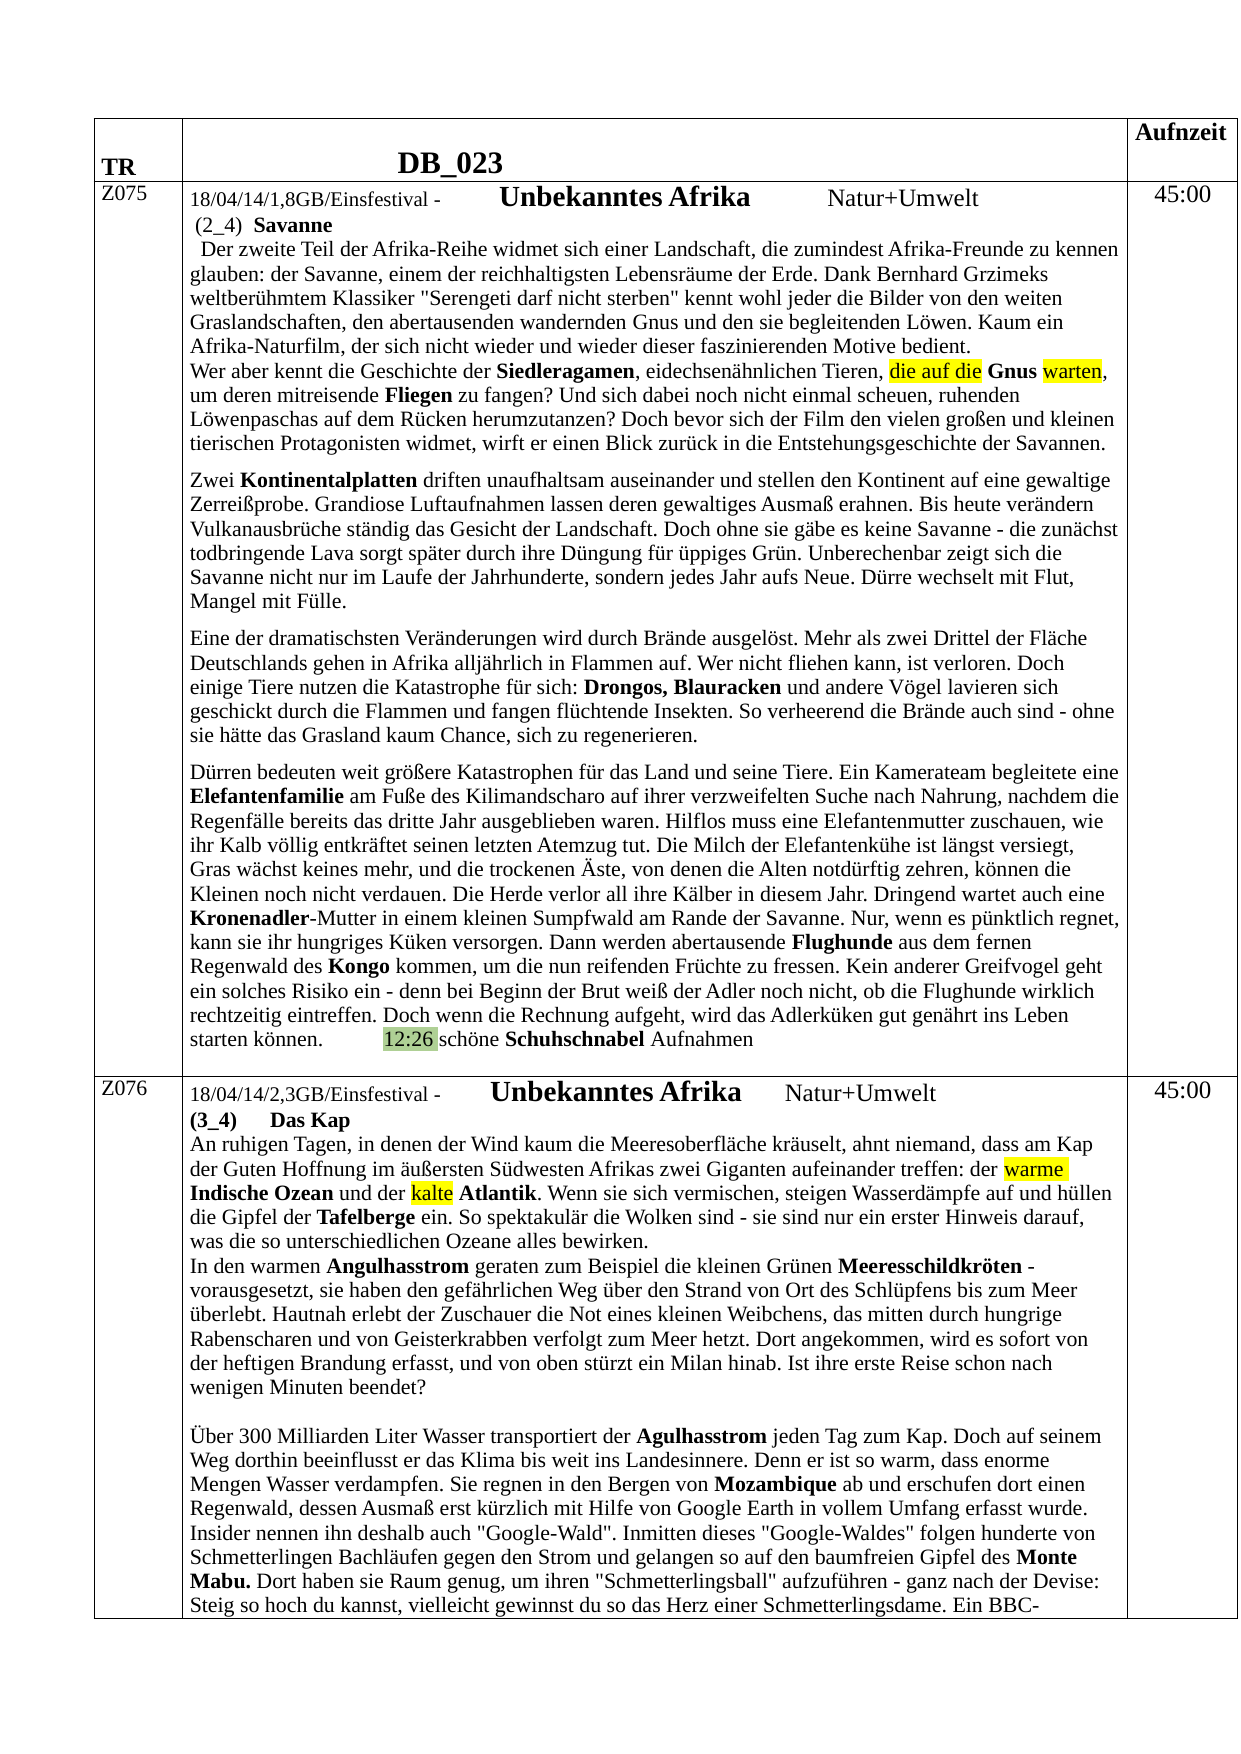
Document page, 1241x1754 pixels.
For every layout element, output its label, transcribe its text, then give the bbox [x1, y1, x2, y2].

table_header TR [95, 119, 182, 181]
table_cell 18/04/14/1,8GB/Einsfestival - Unbekanntes Afrika Natur+Umwelt (2_4) Savanne Der zweite Teil der Afrika-Reihe widmet sich einer Landschaft, die zumindest Afrika-Freunde zu kennen glauben: der Savanne, einem der reichhaltigsten Lebensräume der Erde. Dank Bernhard Grzimeks weltberühmtem Klassiker "Serengeti darf nicht sterben" kennt wohl jeder die Bilder von den weiten Graslandschaften, den abertausenden wandernden Gnus und den sie begleitenden Löwen. Kaum ein Afrika-Naturfilm, der sich nicht wieder und wieder dieser faszinierenden Motive bedient. Wer aber kennt die Geschichte der Siedleragamen, eidechsenähnlichen Tieren, die auf die Gnus warten, um deren mitreisende Fliegen zu fangen? Und sich dabei noch nicht einmal scheuen, ruhenden Löwenpaschas auf dem Rücken herumzutanzen? Doch bevor sich der Film den vielen großen und kleinen tierischen Protagonisten widmet, wirft er einen Blick zurück in die Entstehungsgeschichte der Savannen. Zwei Kontinentalplatten driften unaufhaltsam auseinander und stellen den Kontinent auf eine gewaltige Zerreißprobe. Grandiose Luftaufnahmen lassen deren gewaltiges Ausmaß erahnen. Bis heute verändern Vulkanausbrüche ständig das Gesicht der Landschaft. Doch ohne sie gäbe es keine Savanne - die zunächst todbringende Lava sorgt später durch ihre Düngung für üppiges Grün. Unberechenbar zeigt sich die Savanne nicht nur im Laufe der Jahrhunderte, sondern jedes Jahr aufs Neue. Dürre wechselt mit Flut, Mangel mit Fülle. Eine der dramatischsten Veränderungen wird durch Brände ausgelöst. Mehr als zwei Drittel der Fläche Deutschlands gehen in Afrika alljährlich in Flammen auf. Wer nicht fliehen kann, ist verloren. Doch einige Tiere nutzen die Katastrophe für sich: Drongos, Blauracken und andere Vögel lavieren sich geschickt durch die Flammen und fangen flüchtende Insekten. So verheerend die Brände auch sind - ohne sie hätte das Grasland kaum Chance, sich zu regenerieren. Dürren bedeuten weit größere Katastrophen für das Land und seine Tiere. Ein Kamerateam begleitete eine Elefantenfamilie am Fuße des Kilimandscharo auf ihrer verzweifelten Suche nach Nahrung, nachdem die Regenfälle bereits das dritte Jahr ausgeblieben waren. Hilflos muss eine Elefantenmutter zuschauen, wie ihr Kalb völlig entkräftet seinen letzten Atemzug tut. Die Milch der Elefantenkühe ist längst versiegt, Gras wächst keines mehr, und die trockenen Äste, von denen die Alten notdürftig zehren, können die Kleinen noch nicht verdauen. Die Herde verlor all ihre Kälber in diesem Jahr. Dringend wartet auch eine Kronenadler-Mutter in einem kleinen Sumpfwald am Rande der Savanne. Nur, wenn es pünktlich regnet, kann sie ihr hungriges Küken versorgen. Dann werden abertausende Flughunde aus dem fernen Regenwald des Kongo kommen, um die nun reifenden Früchte zu fressen. Kein anderer Greifvogel geht ein solches Risiko ein - denn bei Beginn der Brut weiß der Adler noch nicht, ob die Flughunde wirklich rechtzeitig eintreffen. Doch wenn die Rechnung aufgeht, wird das Adlerküken gut genährt ins Leben starten können. 12:26 schöne Schuhschnabel Aufnahmen [183, 182, 1127, 1076]
table_cell 18/04/14/2,3GB/Einsfestival - Unbekanntes Afrika Natur+Umwelt (3_4) Das Kap An ruhigen Tagen, in denen der Wind kaum die Meeresoberfläche kräuselt, ahnt niemand, dass am Kap der Guten Hoffnung im äußersten Südwesten Afrikas zwei Giganten aufeinander treffen: der warme Indische Ozean und der kalte Atlantik. Wenn sie sich vermischen, steigen Wasserdämpfe auf und hüllen die Gipfel der Tafelberge ein. So spektakulär die Wolken sind - sie sind nur ein erster Hinweis darauf, was die so unterschiedlichen Ozeane alles bewirken. In den warmen Angulhasstrom geraten zum Beispiel die kleinen Grünen Meeresschildkröten - vorausgesetzt, sie haben den gefährlichen Weg über den Strand von Ort des Schlüpfens bis zum Meer überlebt. Hautnah erlebt der Zuschauer die Not eines kleinen Weibchens, das mitten durch hungrige Rabenscharen und von Geisterkrabben verfolgt zum Meer hetzt. Dort angekommen, wird es sofort von der heftigen Brandung erfasst, und von oben stürzt ein Milan hinab. Ist ihre erste Reise schon nach wenigen Minuten beendet? Über 300 Milliarden Liter Wasser transportiert der Agulhasstrom jeden Tag zum Kap. Doch auf seinem Weg dorthin beeinflusst er das Klima bis weit ins Landesinnere. Denn er ist so warm, dass enorme Mengen Wasser verdampfen. Sie regnen in den Bergen von Mozambique ab und erschufen dort einen Regenwald, dessen Ausmaß erst kürzlich mit Hilfe von Google Earth in vollem Umfang erfasst wurde. Insider nennen ihn deshalb auch "Google-Wald". Inmitten dieses "Google-Waldes" folgen hunderte von Schmetterlingen Bachläufen gegen den Strom und gelangen so auf den baumfreien Gipfel des Monte Mabu. Dort haben sie Raum genug, um ihren "Schmetterlingsball" aufzuführen - ganz nach der Devise: Steig so hoch du kannst, vielleicht gewinnst du so das Herz einer Schmetterlingsdame. Ein BBC- [183, 1077, 1127, 1618]
table_cell 45:00 [1128, 1077, 1237, 1618]
table_cell 45:00 [1128, 182, 1237, 1076]
table_cell Z075 [95, 182, 182, 1076]
table_header Aufnzeit [1128, 119, 1237, 181]
table_header DB_023 [183, 119, 1127, 181]
table_cell Z076 [95, 1077, 182, 1618]
